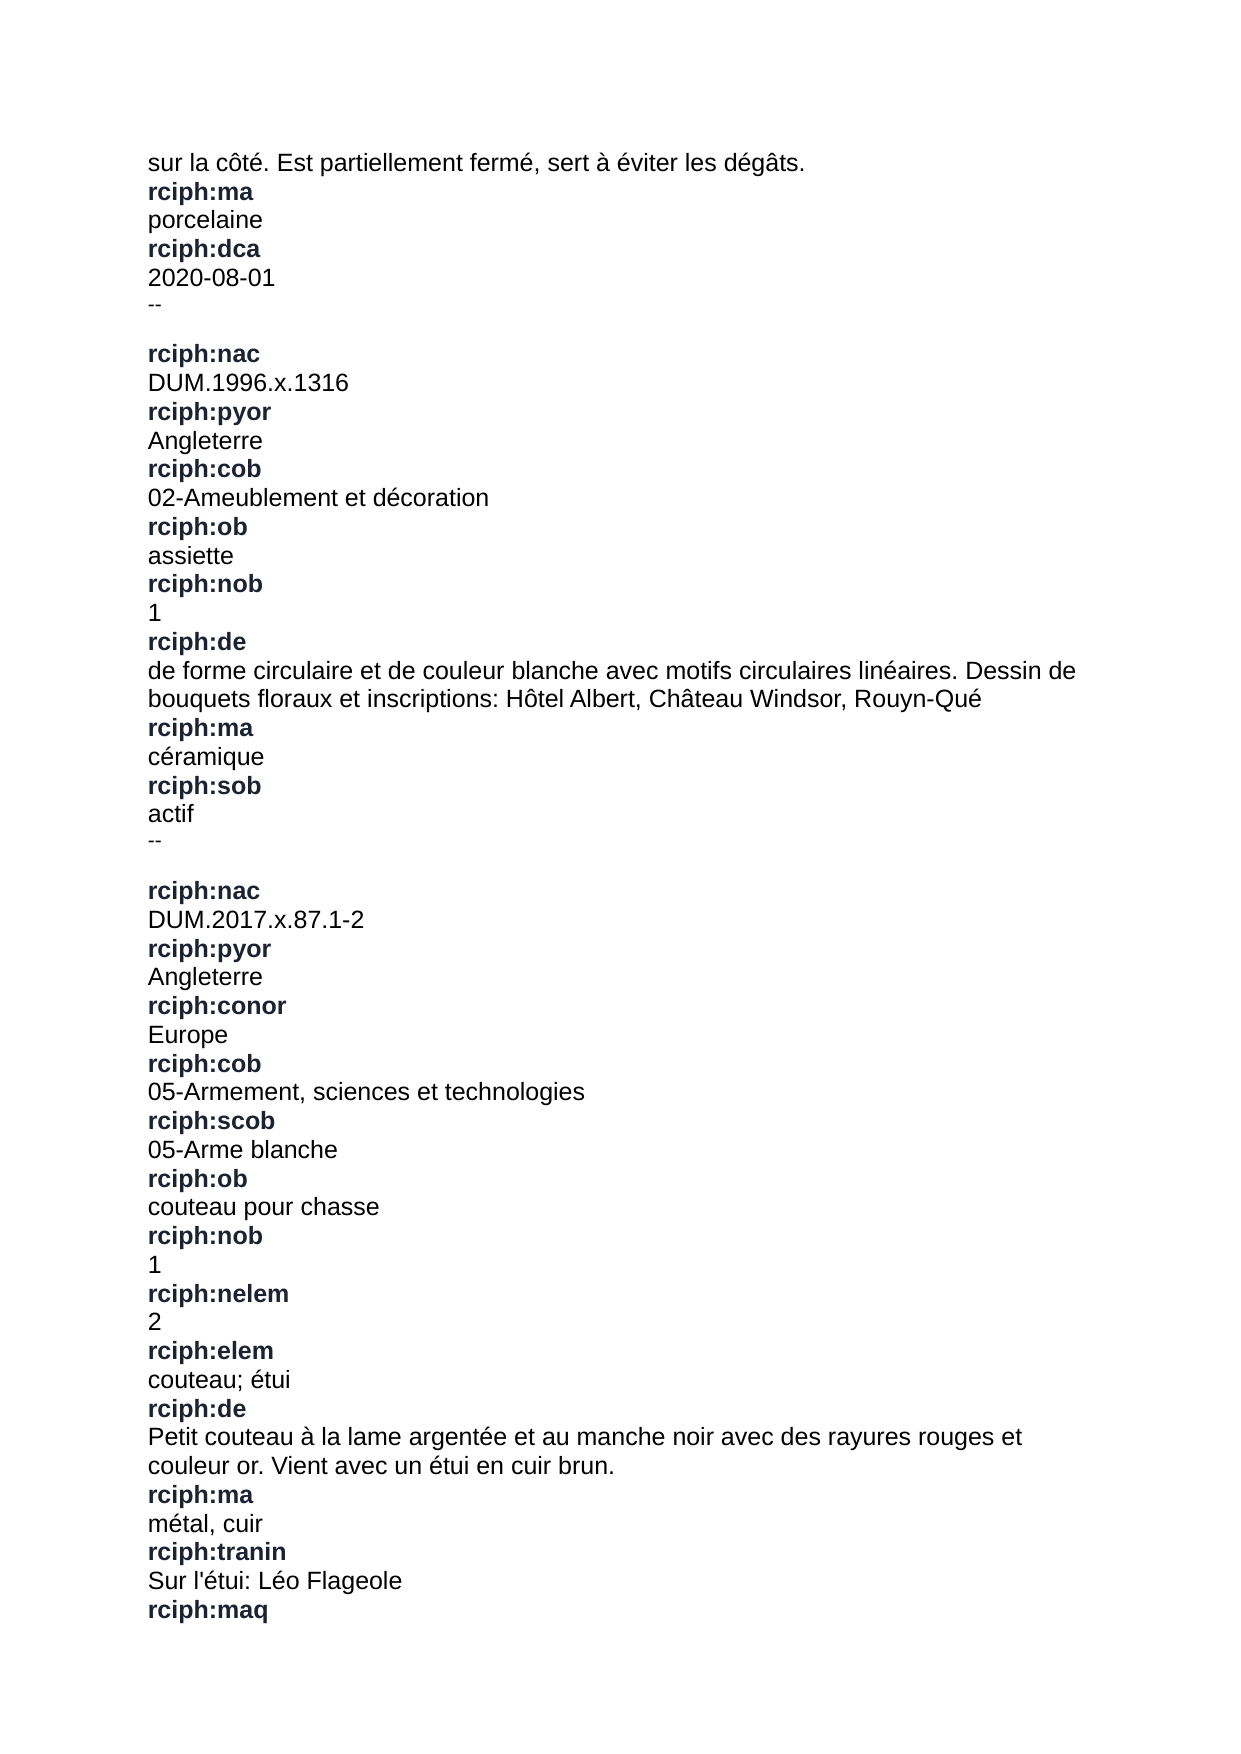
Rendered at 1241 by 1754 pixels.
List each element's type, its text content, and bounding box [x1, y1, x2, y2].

text rciph:nelem [148, 1278, 1092, 1307]
text porcelaine [148, 205, 1092, 234]
text 1 [148, 598, 1092, 627]
text sur la côté. Est partiellement fermé, sert à éviter les dégâts. [148, 148, 1092, 176]
text rciph:ob [148, 512, 1092, 541]
text 05-Arme blanche [148, 1135, 1092, 1163]
text métal, cuir [148, 1508, 1092, 1537]
text couteau pour chasse [148, 1192, 1092, 1221]
text Petit couteau à la lame argentée et au manche noir avec des rayures rouges et couleur or. Vient avec un étui en cuir brun. [148, 1422, 1092, 1480]
text 1 [148, 1250, 1092, 1278]
text rciph:maq [148, 1595, 1092, 1623]
text rciph:ma [148, 713, 1092, 742]
text Europe [148, 1020, 1092, 1048]
text rciph:pyor [148, 933, 1092, 962]
text rciph:conor [148, 991, 1092, 1020]
text rciph:dca [148, 234, 1092, 263]
text rciph:sob [148, 771, 1092, 799]
text rciph:ma [148, 1480, 1092, 1508]
text Angleterre [148, 962, 1092, 991]
text assiette [148, 541, 1092, 569]
text 02-Ameublement et décoration [148, 483, 1092, 512]
text rciph:nob [148, 1221, 1092, 1250]
text rciph:de [148, 1393, 1092, 1422]
text 05-Armement, sciences et technologies [148, 1077, 1092, 1106]
text rciph:scob [148, 1106, 1092, 1135]
text rciph:ma [148, 176, 1092, 205]
text DUM.2017.x.87.1-2 [148, 905, 1092, 933]
text -- [148, 828, 1092, 852]
text 2 [148, 1307, 1092, 1336]
text rciph:ob [148, 1163, 1092, 1192]
text rciph:tranin [148, 1537, 1092, 1566]
text rciph:elem [148, 1336, 1092, 1365]
text Sur l'étui: Léo Flageole [148, 1566, 1092, 1595]
text rciph:nac [148, 339, 1092, 368]
text rciph:cob [148, 454, 1092, 483]
text rciph:pyor [148, 397, 1092, 426]
text rciph:de [148, 627, 1092, 656]
text actif [148, 799, 1092, 828]
text DUM.1996.x.1316 [148, 368, 1092, 397]
text rciph:nob [148, 569, 1092, 598]
text Angleterre [148, 426, 1092, 454]
text de forme circulaire et de couleur blanche avec motifs circulaires linéaires. Dessin de bouquets floraux et inscriptions: Hôtel Albert, Château Windsor, Rouyn-Qué [148, 656, 1092, 713]
text -- [148, 291, 1092, 315]
text rciph:nac [148, 876, 1092, 905]
text céramique [148, 742, 1092, 771]
text rciph:cob [148, 1048, 1092, 1077]
text couteau; étui [148, 1365, 1092, 1393]
text 2020-08-01 [148, 263, 1092, 291]
